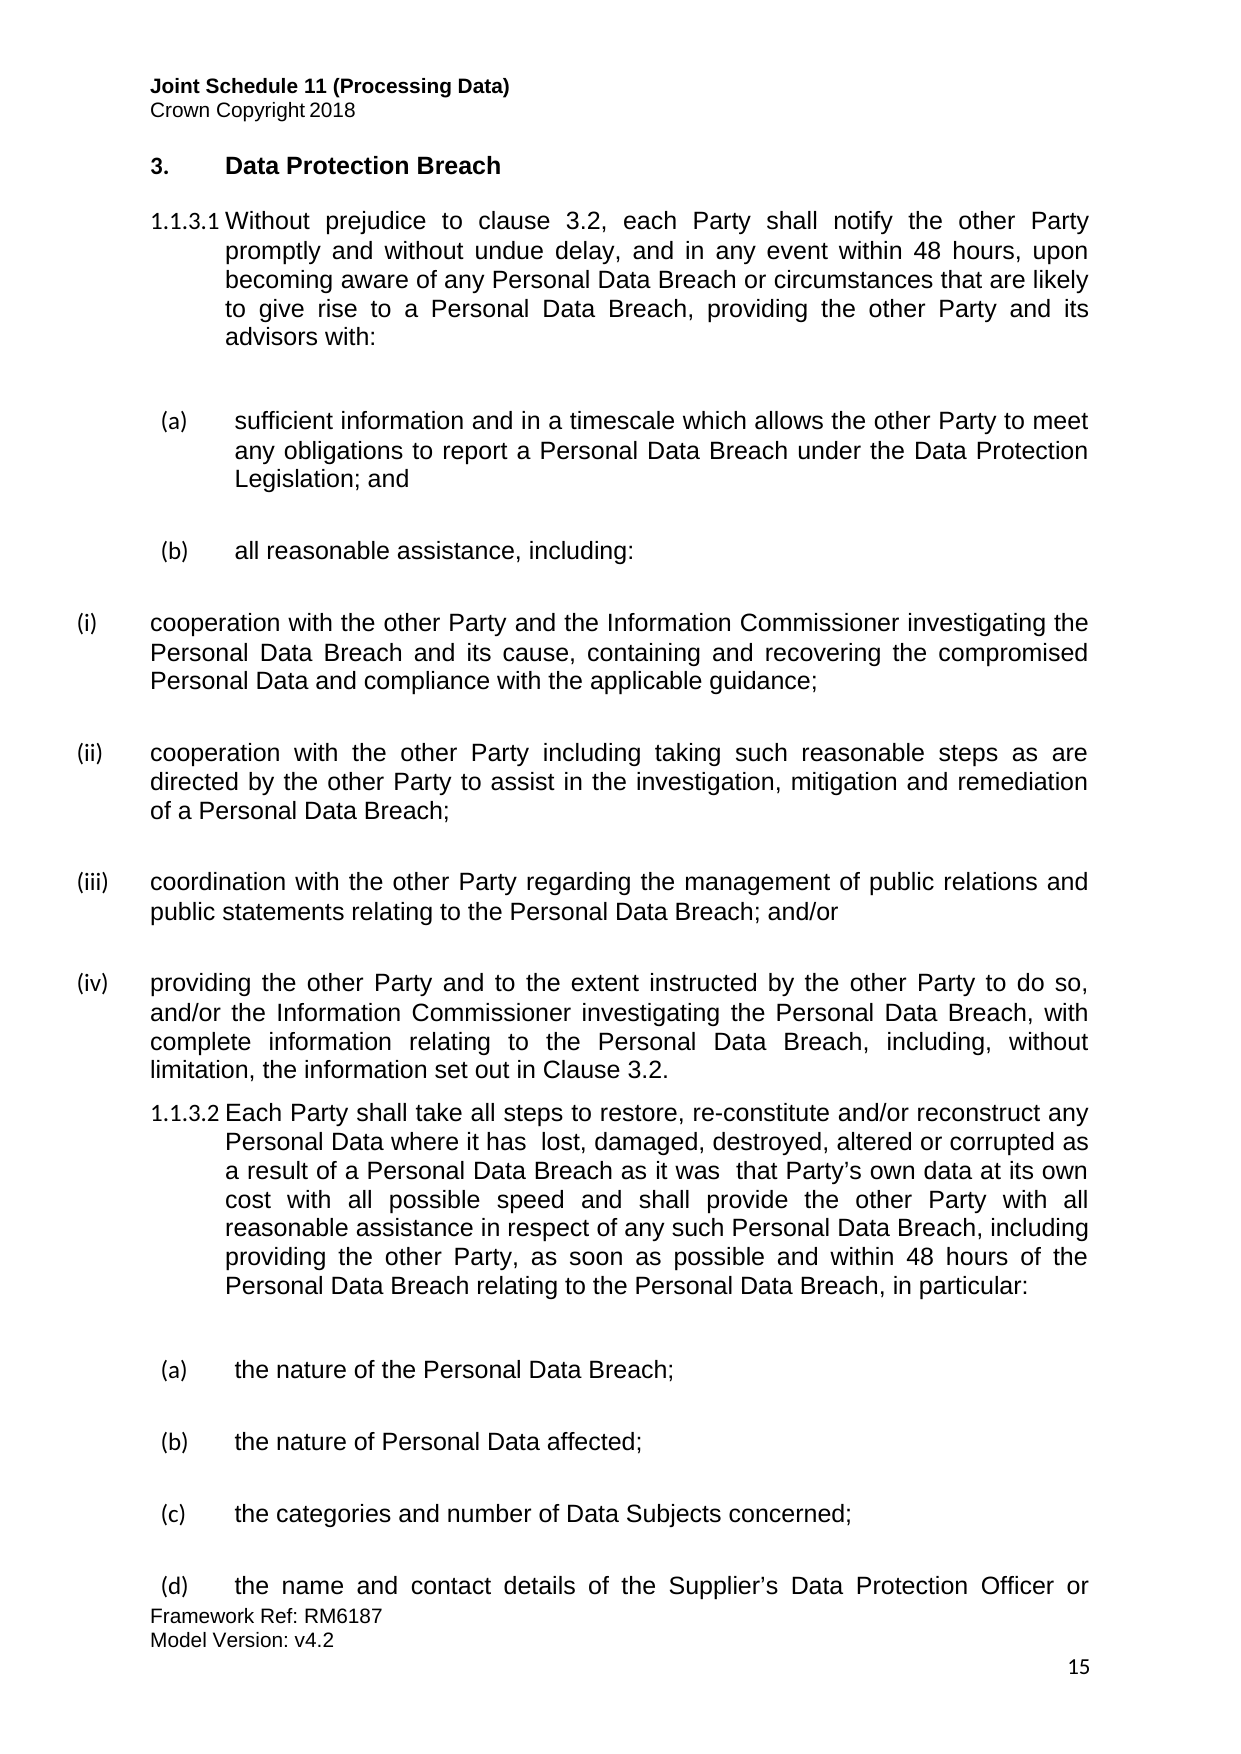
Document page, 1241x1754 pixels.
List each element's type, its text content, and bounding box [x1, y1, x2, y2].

list the nature of the Personal Data Breach; [160, 1354, 1090, 1384]
list Data Protection Breach [150, 150, 1090, 181]
list the name and contact details of the Supplier’s Data Protection Officer or [160, 1570, 1090, 1601]
list the nature of Personal Data affected; [160, 1426, 1090, 1457]
list sufficient information and in a timescale which allows the other Party to meet any obligations to report a Personal Data Breach under the Data Protection Legislation; and [160, 405, 1090, 493]
list Each Party shall take all steps to restore, re-constitute and/or reconstruct any Personal Data where it has lost, damaged, destroyed, altered or corrupted as a result of a Personal Data Breach as it was that Party’s own data at its own cost with all possible speed and shall provide the other Party with all reasonable assistance in respect of any such Personal Data Breach, including providing the other Party, as soon as possible and within 48 hours of the Personal Data Breach relating to the Personal Data Breach, in particular: [150, 1097, 1090, 1300]
list providing the other Party and to the extent instructed by the other Party to do so, and/or the Information Commissioner investigating the Personal Data Breach, with complete information relating to the Personal Data Breach, including, without limitation, the information set out in Clause 3.2. [76, 967, 1090, 1084]
list all reasonable assistance, including: [160, 535, 1090, 565]
list cooperation with the other Party including taking such reasonable steps as are directed by the other Party to assist in the investigation, mitigation and remediation of a Personal Data Breach; [76, 737, 1090, 825]
list the categories and number of Data Subjects concerned; [160, 1498, 1090, 1529]
list cooperation with the other Party and the Information Commissioner investigating the Personal Data Breach and its cause, containing and recovering the compromised Personal Data and compliance with the applicable guidance; [76, 607, 1090, 695]
list coordination with the other Party regarding the management of public relations and public statements relating to the Personal Data Breach; and/or [76, 866, 1090, 926]
list Without prejudice to clause 3.2, each Party shall notify the other Party promptly and without undue delay, and in any event within 48 hours, upon becoming aware of any Personal Data Breach or circumstances that are likely to give rise to a Personal Data Breach, providing the other Party and its advisors with: [150, 206, 1090, 351]
